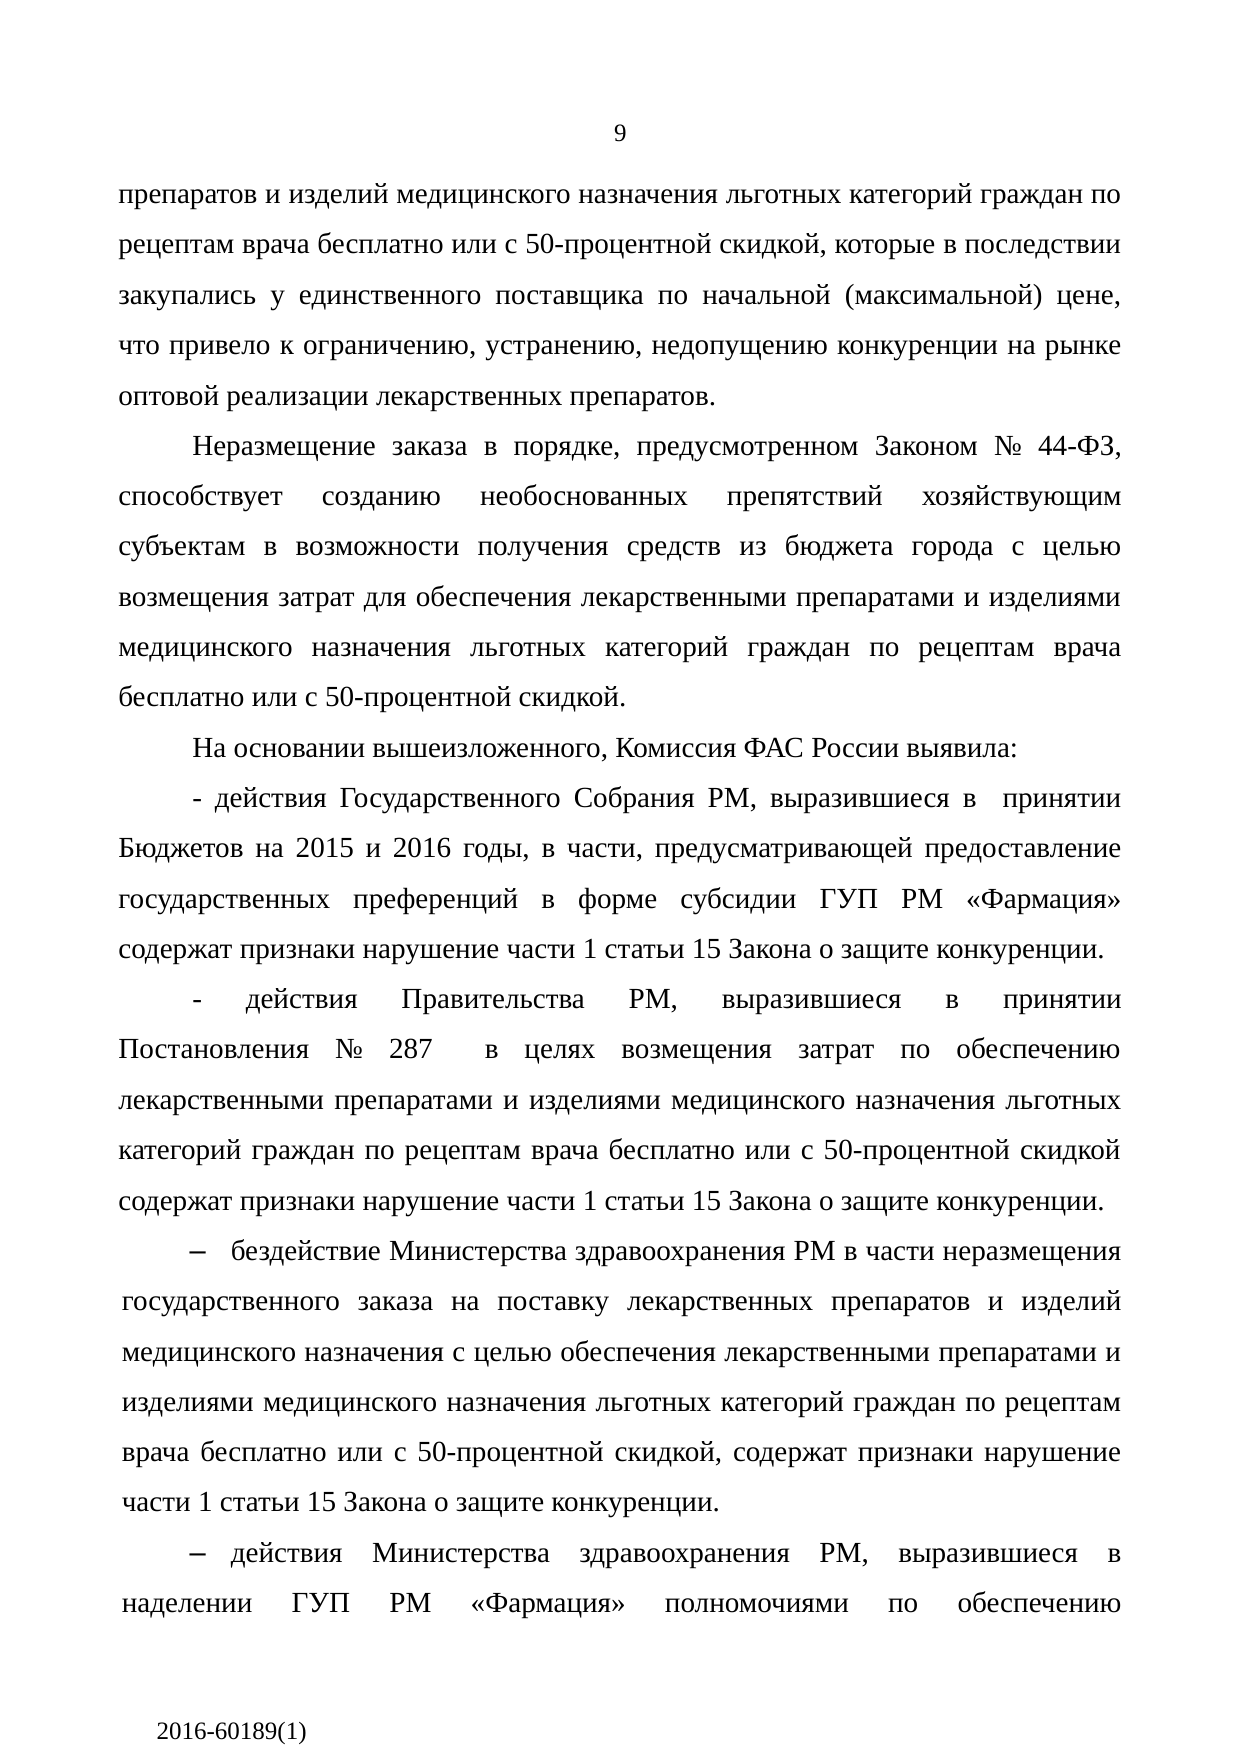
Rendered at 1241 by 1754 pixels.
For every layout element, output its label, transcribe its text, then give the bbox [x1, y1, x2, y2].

text - действия Государственного Собрания РМ, выразившиеся в принятии Бюджетов на 2015 и 2016 годы, в части, предусматривающей предоставление государственных преференций в форме субсидии ГУП РМ «Фармация» содержат признаки нарушение части 1 статьи 15 Закона о защите конкуренции. [118, 780, 1122, 964]
text - действия Правительства РМ, выразившиеся в принятии Постановления № 287 в целях возмещения затрат по обеспечению лекарственными препаратами и изделиями медицинского назначения льготных категорий граждан по рецептам врача бесплатно или с 50-процентной скидкой содержат признаки нарушение части 1 статьи 15 Закона о защите конкуренции. [118, 981, 1122, 1216]
text На основании вышеизложенного, Комиссия ФАС России выявила: [118, 730, 1122, 763]
list действия Министерства здравоохранения РМ, выразившиеся в наделении ГУП РМ «Фармация» полномочиями по обеспечению [122, 1535, 1122, 1619]
list бездействие Министерства здравоохранения РМ в части неразмещения государственного заказа на поставку лекарственных препаратов и изделий медицинского назначения с целью обеспечения лекарственными препаратами и изделиями медицинского назначения льготных категорий граждан по рецептам врача бесплатно или с 50-процентной скидкой, содержат признаки нарушение части 1 статьи 15 Закона о защите конкуренции. [122, 1233, 1122, 1518]
text препаратов и изделий медицинского назначения льготных категорий граждан по рецептам врача бесплатно или с 50-процентной скидкой, которые в последствии закупались у единственного поставщика по начальной (максимальной) цене, что привело к ограничению, устранению, недопущению конкуренции на рынке оптовой реализации лекарственных препаратов. [118, 176, 1122, 411]
text Неразмещение заказа в порядке, предусмотренном Законом № 44-ФЗ, способствует созданию необоснованных препятствий хозяйствующим субъектам в возможности получения средств из бюджета города с целью возмещения затрат для обеспечения лекарственными препаратами и изделиями медицинского назначения льготных категорий граждан по рецептам врача бесплатно или с 50-процентной скидкой. [118, 428, 1122, 713]
